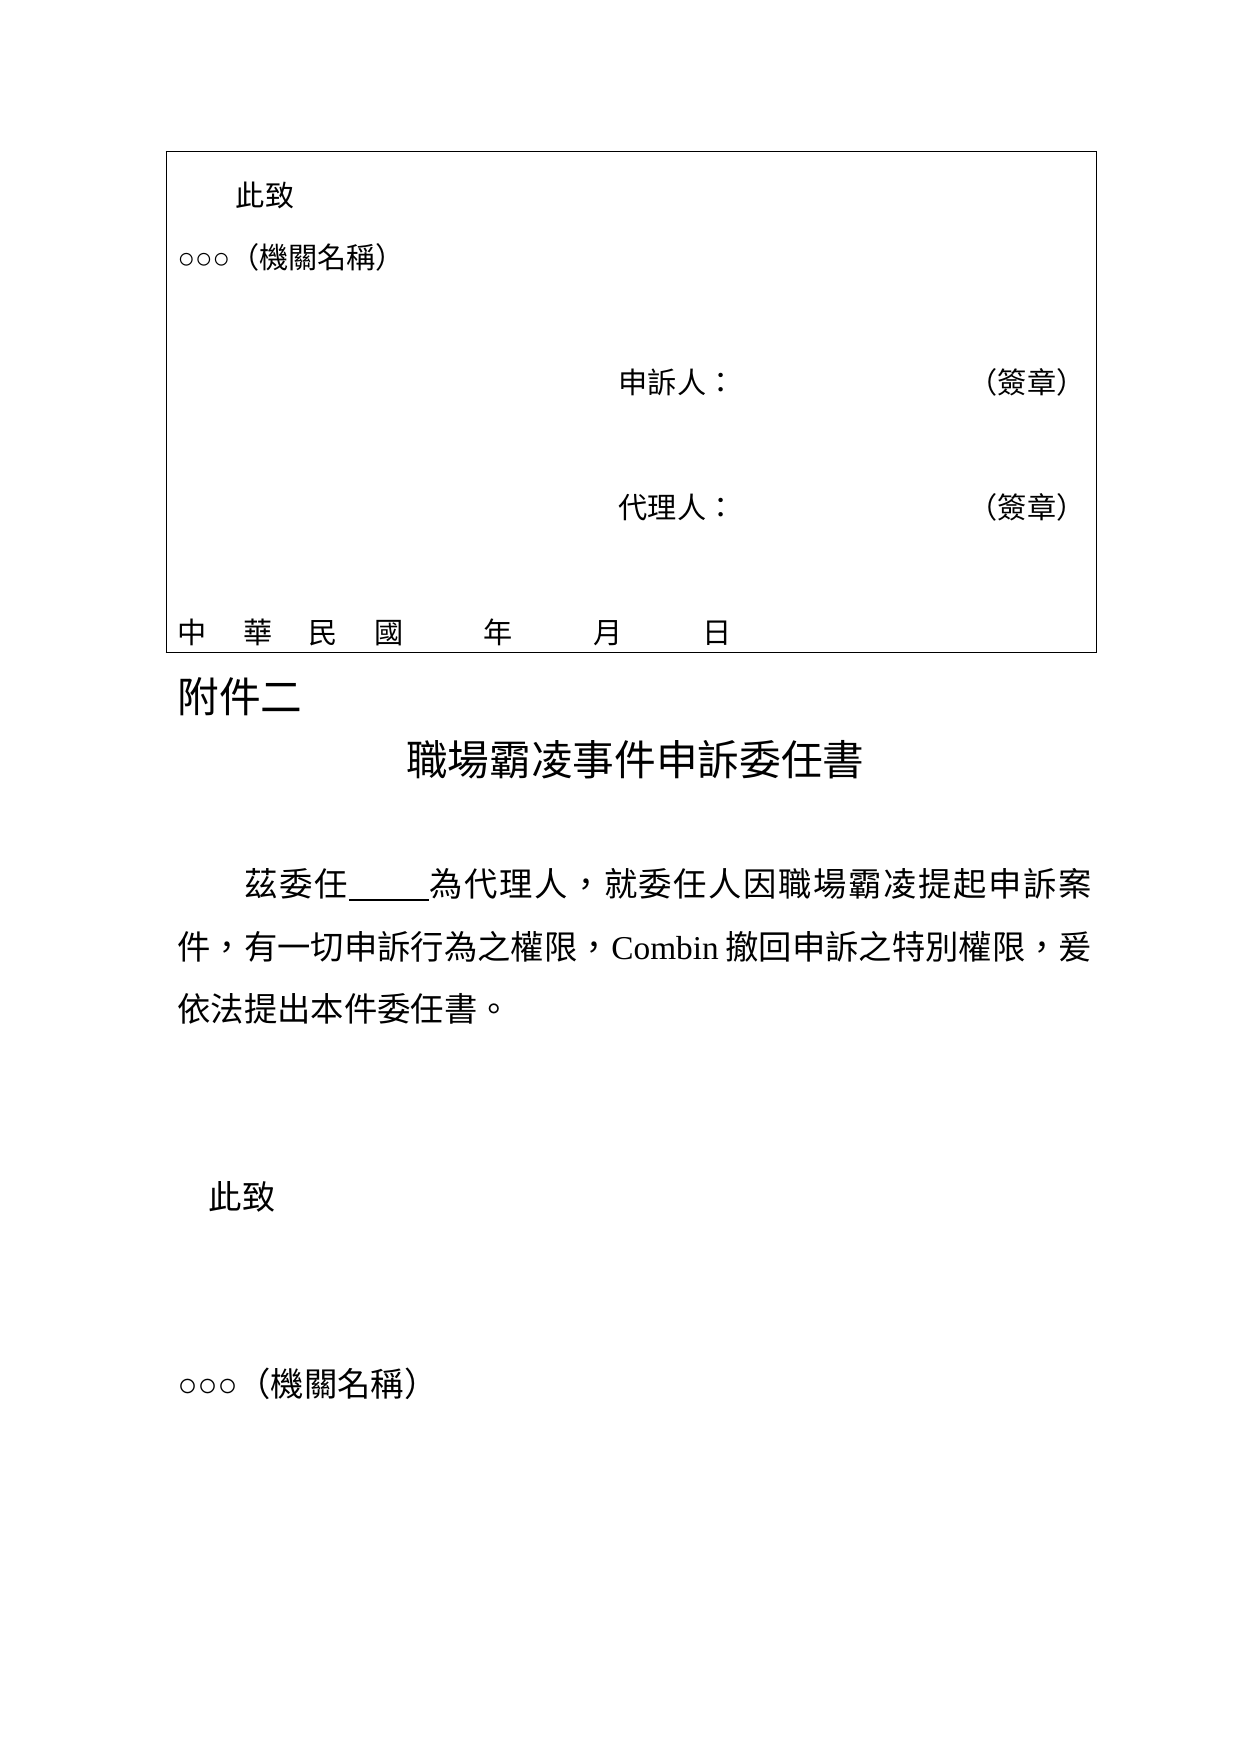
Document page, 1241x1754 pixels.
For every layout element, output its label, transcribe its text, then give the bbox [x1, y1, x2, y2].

text 茲委任 為代理人，就委任人因職場霸凌提起申訴案件，有一切申訴行為之權限，Combin撤回申訴之特別權限，爰依法提出本件委任書。 [177, 840, 1092, 1028]
text 附件二 [177, 653, 1092, 715]
text 職場霸凌事件申訴委任書 [177, 715, 1092, 778]
text 此致 [177, 1153, 1092, 1215]
text ○○○（機關名稱） [177, 1340, 1092, 1403]
table_cell 此致 ○○○（機關名稱） 申訴人： （簽章） 代理人： （簽章） 中華民國 年 月 日 [167, 152, 1096, 652]
